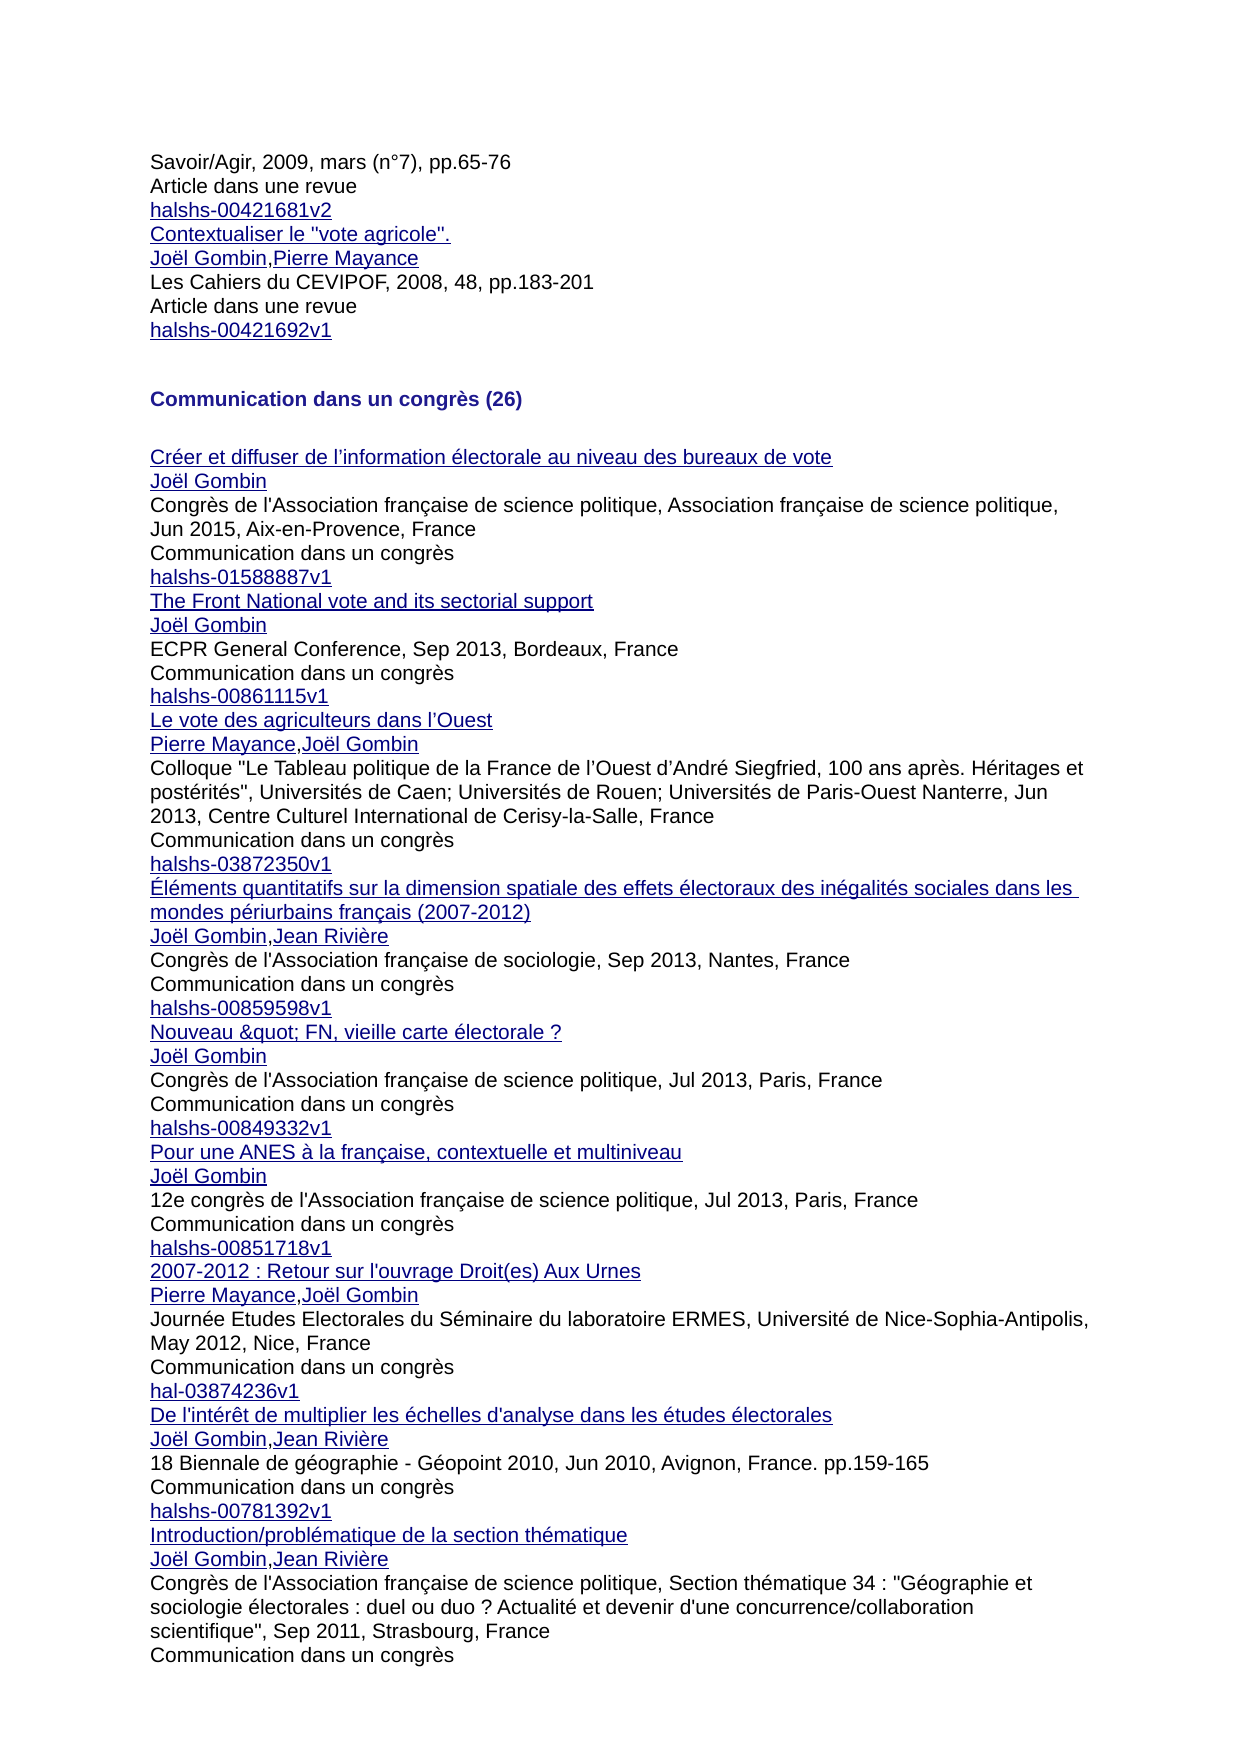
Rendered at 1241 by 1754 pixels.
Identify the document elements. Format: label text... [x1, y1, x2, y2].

table_cell Éléments quantitatifs sur la dimension spatiale des effets électoraux des inégalités sociales dans les mondes périurbains français (2007-2012) Joël Gombin,Jean Rivière Congrès de l'Association française de sociologie, Sep 2013, Nantes, France Communication dans un congrès halshs-00859598v1 [150, 876, 1090, 1020]
table_cell Savoir/Agir, 2009, mars (n°7), pp.65-76 Article dans une revue halshs-00421681v2 [150, 150, 1090, 222]
table_cell Contextualiser le ''vote agricole''. Joël Gombin,Pierre Mayance Les Cahiers du CEVIPOF, 2008, 48, pp.183-201 Article dans une revue halshs-00421692v1 [150, 222, 1090, 342]
table_cell De l'intérêt de multiplier les échelles d'analyse dans les études électorales Joël Gombin,Jean Rivière 18 Biennale de géographie - Géopoint 2010, Jun 2010, Avignon, France. pp.159-165 Communication dans un congrès halshs-00781392v1 [150, 1403, 1090, 1523]
table_cell 2007-2012 : Retour sur l'ouvrage Droit(es) Aux Urnes Pierre Mayance,Joël Gombin Journée Etudes Electorales du Séminaire du laboratoire ERMES, Université de Nice-Sophia-Antipolis, May 2012, Nice, France Communication dans un congrès hal-03874236v1 [150, 1259, 1090, 1403]
table_cell Pour une ANES à la française, contextuelle et multiniveau Joël Gombin 12e congrès de l'Association française de science politique, Jul 2013, Paris, France Communication dans un congrès halshs-00851718v1 [150, 1140, 1090, 1259]
table_header Créer et diffuser de l’information électorale au niveau des bureaux de vote Joël Gombin Congrès de l'Association française de science politique, Association française de science politique, Jun 2015, Aix-en-Provence, France Communication dans un congrès halshs-01588887v1 [150, 445, 1090, 588]
table_cell The Front National vote and its sectorial support Joël Gombin ECPR General Conference, Sep 2013, Bordeaux, France Communication dans un congrès halshs-00861115v1 [150, 589, 1090, 708]
table_cell Le vote des agriculteurs dans l’Ouest Pierre Mayance,Joël Gombin Colloque "Le Tableau politique de la France de l’Ouest d’André Siegfried, 100 ans après. Héritages et postérités", Universités de Caen; Universités de Rouen; Universités de Paris-Ouest Nanterre, Jun 2013, Centre Culturel International de Cerisy-la-Salle, France Communication dans un congrès halshs-03872350v1 [150, 708, 1090, 876]
table_cell Introduction/problématique de la section thématique Joël Gombin,Jean Rivière Congrès de l'Association française de science politique, Section thématique 34 : "Géographie et sociologie électorales : duel ou duo ? Actualité et devenir d'une concurrence/collaboration scientifique", Sep 2011, Strasbourg, France Communication dans un congrès [150, 1523, 1090, 1667]
table_cell Nouveau &quot; FN, vieille carte électorale ? Joël Gombin Congrès de l'Association française de science politique, Jul 2013, Paris, France Communication dans un congrès halshs-00849332v1 [150, 1020, 1090, 1139]
subtitle Communication dans un congrès (26) [150, 386, 1090, 410]
